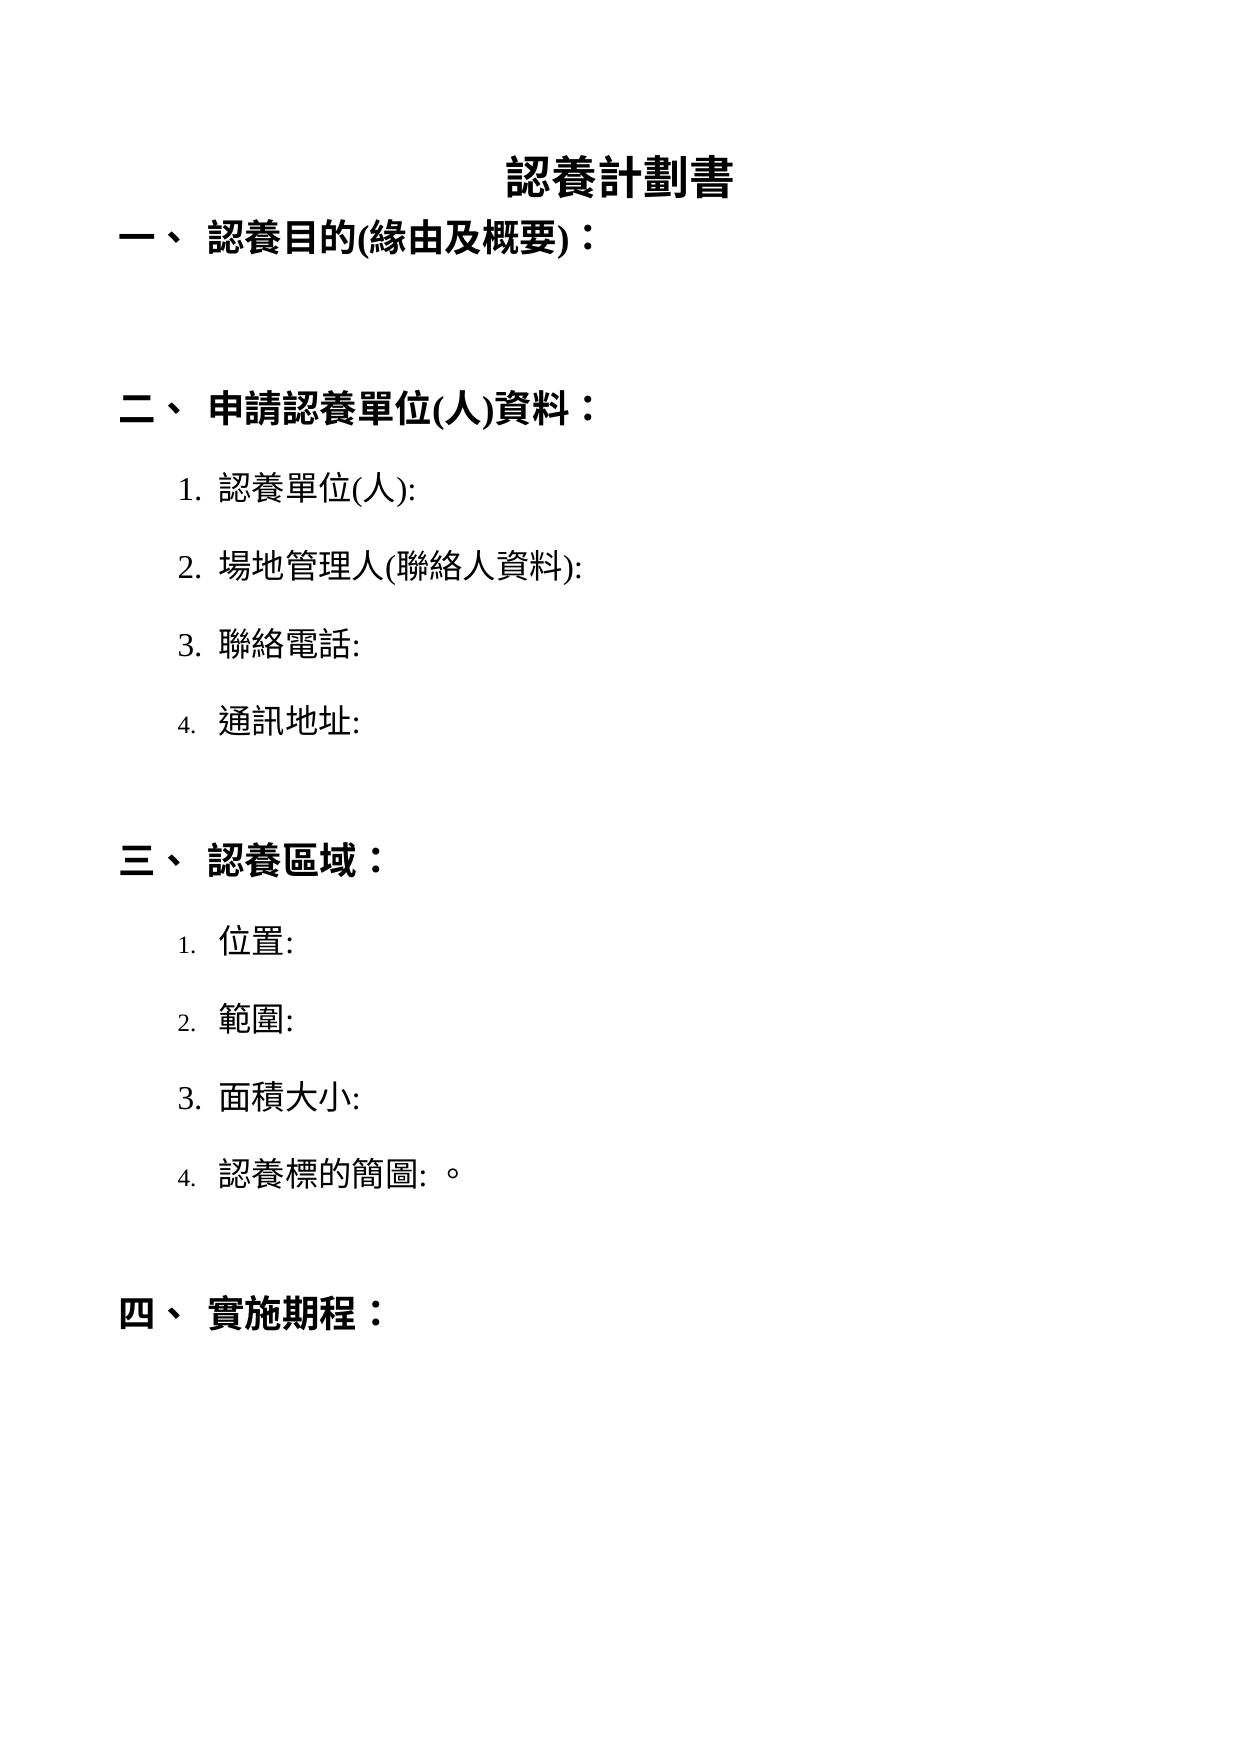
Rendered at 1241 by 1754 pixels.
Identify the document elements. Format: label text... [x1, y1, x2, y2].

list 認養區域： [118, 831, 1122, 886]
list 通訊地址: [177, 695, 1122, 743]
list 實施期程： [118, 1284, 1122, 1338]
list 場地管理人(聯絡人資料): [177, 540, 1122, 588]
list 申請認養單位(人)資料： [118, 378, 1122, 433]
text 認養計劃書 [118, 141, 1122, 208]
list 聯絡電話: [177, 618, 1122, 666]
list 認養目的(緣由及概要)： [118, 208, 1122, 262]
list 範圍: [177, 993, 1122, 1041]
list 認養單位(人): [177, 462, 1122, 510]
list 位置: [177, 915, 1122, 963]
list 面積大小: [177, 1070, 1122, 1119]
list 認養標的簡圖: 。 [177, 1148, 1122, 1196]
